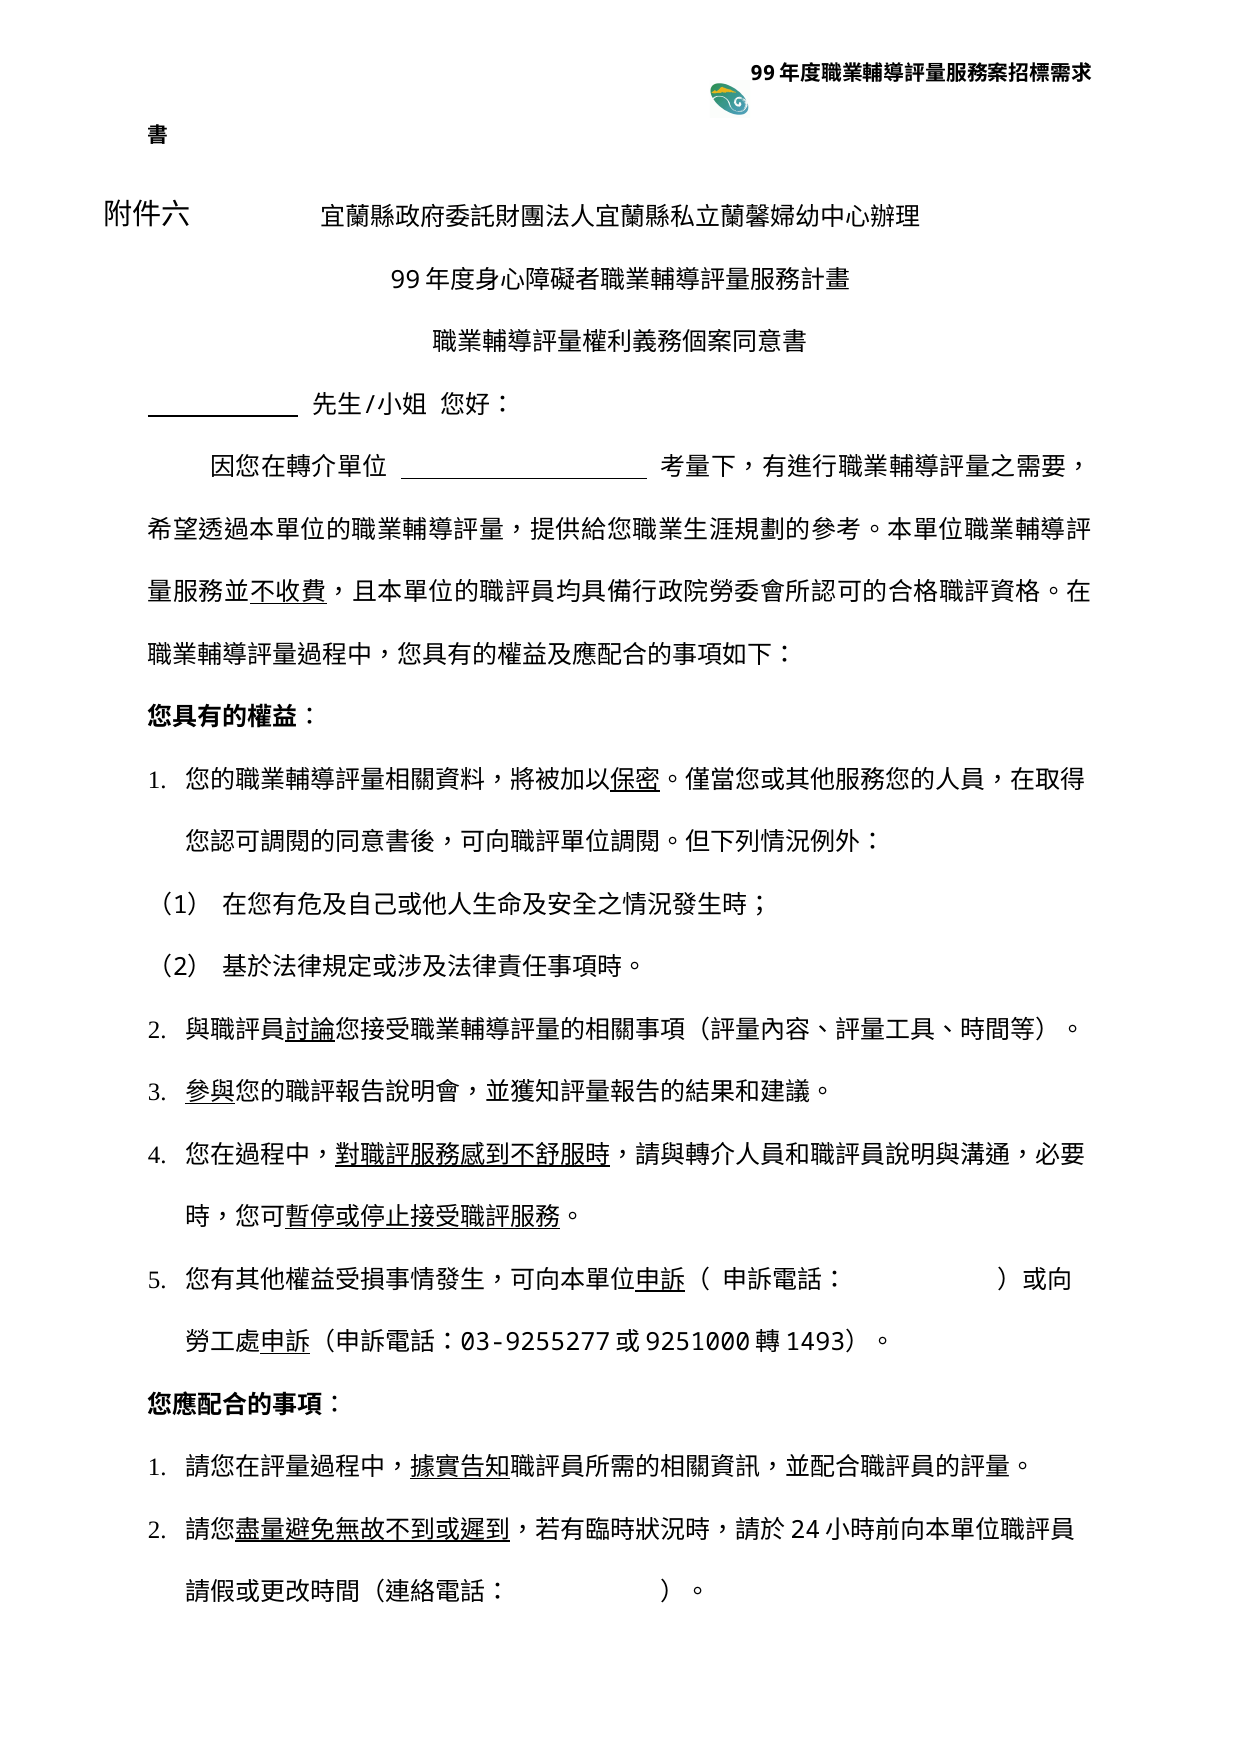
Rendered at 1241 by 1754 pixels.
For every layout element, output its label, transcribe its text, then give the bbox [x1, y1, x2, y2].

list 在您有危及自己或他人生命及安全之情況發生時； [148, 861, 1092, 923]
text 因您在轉介單位 考量下，有進行職業輔導評量之需要，希望透過本單位的職業輔導評量，提供給您職業生涯規劃的參考。本單位職業輔導評量服務並不收費，且本單位的職評員均具備行政院勞委會所認可的合格職評資格。在職業輔導評量過程中，您具有的權益及應配合的事項如下： [148, 423, 1092, 673]
text 您具有的權益： [148, 673, 1092, 736]
text 先生/小姐 您好： [148, 361, 1092, 423]
text 99年度身心障礙者職業輔導評量服務計畫 [88, 183, 1092, 298]
list 與職評員討論您接受職業輔導評量的相關事項（評量內容、評量工具、時間等）。 [148, 986, 1092, 1048]
list 基於法律規定或涉及法律責任事項時。 [148, 923, 1092, 986]
text 職業輔導評量權利義務個案同意書 [148, 298, 1092, 361]
text 附件六 [103, 191, 204, 233]
text 宜蘭縣政府委託財團法人宜蘭縣私立蘭馨婦幼中心辦理 [148, 173, 1092, 236]
list 您的職業輔導評量相關資料，將被加以保密。僅當您或其他服務您的人員，在取得您認可調閱的同意書後，可向職評單位調閱。但下列情況例外： [148, 736, 1092, 861]
text 您應配合的事項： [148, 1361, 1092, 1423]
list 您在過程中，對職評服務感到不舒服時，請與轉介人員和職評員說明與溝通，必要時，您可暫停或停止接受職評服務。 [148, 1111, 1092, 1236]
list 請您盡量避免無故不到或遲到，若有臨時狀況時，請於24小時前向本單位職評員請假或更改時間（連絡電話： ）。 [148, 1486, 1092, 1611]
list 您有其他權益受損事情發生，可向本單位申訴（ 申訴電話： ）或向勞工處申訴（申訴電話：03-9255277或9251000轉1493）。 [148, 1236, 1092, 1361]
list 請您在評量過程中，據實告知職評員所需的相關資訊，並配合職評員的評量。 [148, 1423, 1092, 1486]
list 參與您的職評報告說明會，並獲知評量報告的結果和建議。 [148, 1048, 1092, 1111]
